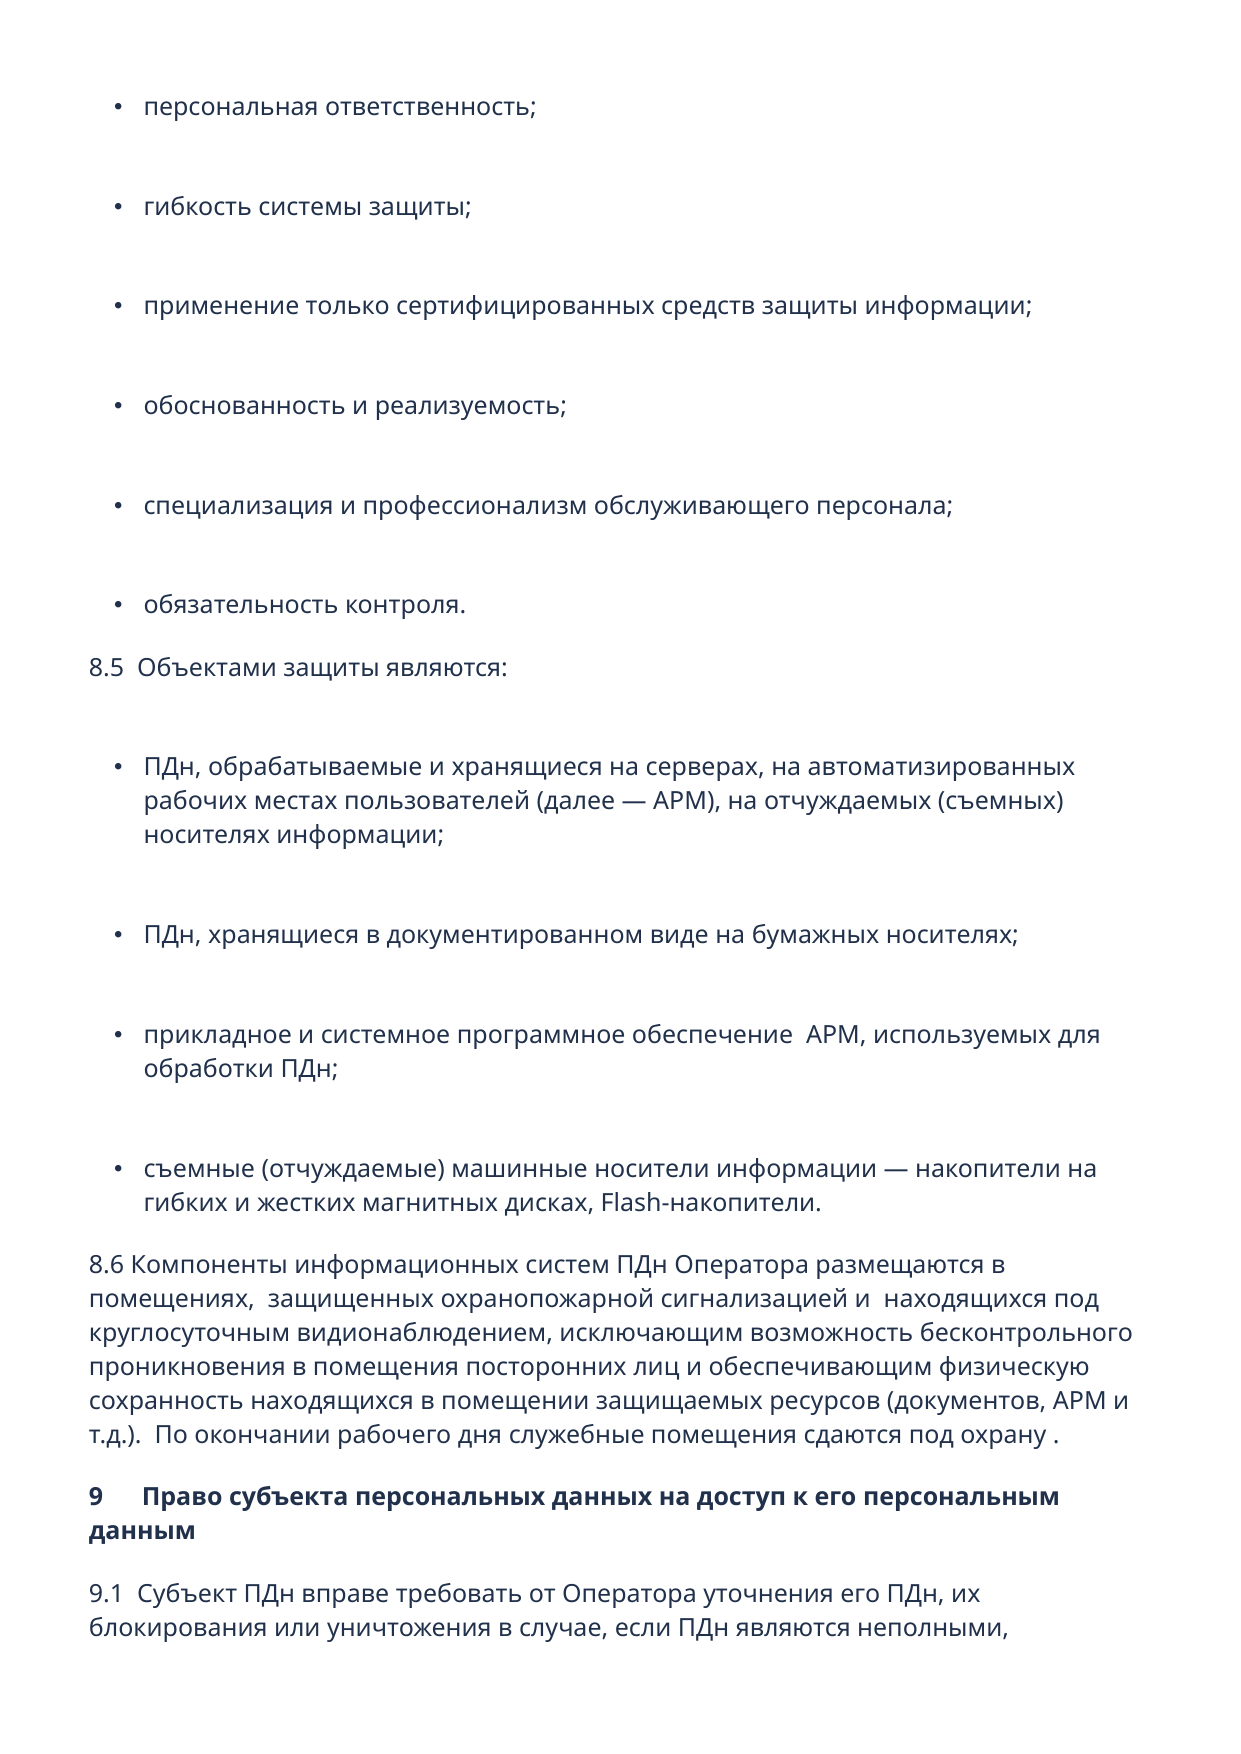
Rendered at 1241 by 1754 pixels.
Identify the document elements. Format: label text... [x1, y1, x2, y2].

list персональная ответственность; [114, 89, 1152, 123]
list ПДн, обрабатываемые и хранящиеся на серверах, на автоматизированных рабочих местах пользователей (далее — АРМ), на отчуждаемых (съемных) носителях информации; [114, 749, 1152, 851]
list обоснованность и реализуемость; [114, 388, 1152, 422]
list гибкость системы защиты; [114, 188, 1152, 222]
list ПДн, хранящиеся в документированном виде на бумажных носителях; [114, 917, 1152, 951]
text 9.1 Субъект ПДн вправе требовать от Оператора уточнения его ПДн, их блокирования или уничтожения в случае, если ПДн являются неполными, [89, 1575, 1152, 1643]
list обязательность контроля. [114, 587, 1152, 621]
text 8.6 Компоненты информационных систем ПДн Оператора размещаются в помещениях, защищенных охранопожарной сигнализацией и находящихся под круглосуточным видионаблюдением, исключающим возможность бесконтрольного проникновения в помещения посторонних лиц и обеспечивающим физическую сохранность находящихся в помещении защищаемых ресурсов (документов, АРМ и т.д.). По окончании рабочего дня служебные помещения сдаются под охрану . [89, 1246, 1152, 1451]
list специализация и профессионализм обслуживающего персонала; [114, 487, 1152, 521]
text 9 Право субъекта персональных данных на доступ к его персональным данным [89, 1479, 1152, 1547]
text 8.5 Объектами защиты являются: [89, 649, 1152, 683]
list прикладное и системное программное обеспечение АРМ, используемых для обработки ПДн; [114, 1016, 1152, 1084]
list съемные (отчуждаемые) машинные носители информации — накопители на гибких и жестких магнитных дисках, Flash-накопители. [114, 1150, 1152, 1218]
list применение только сертифицированных средств защиты информации; [114, 288, 1152, 322]
